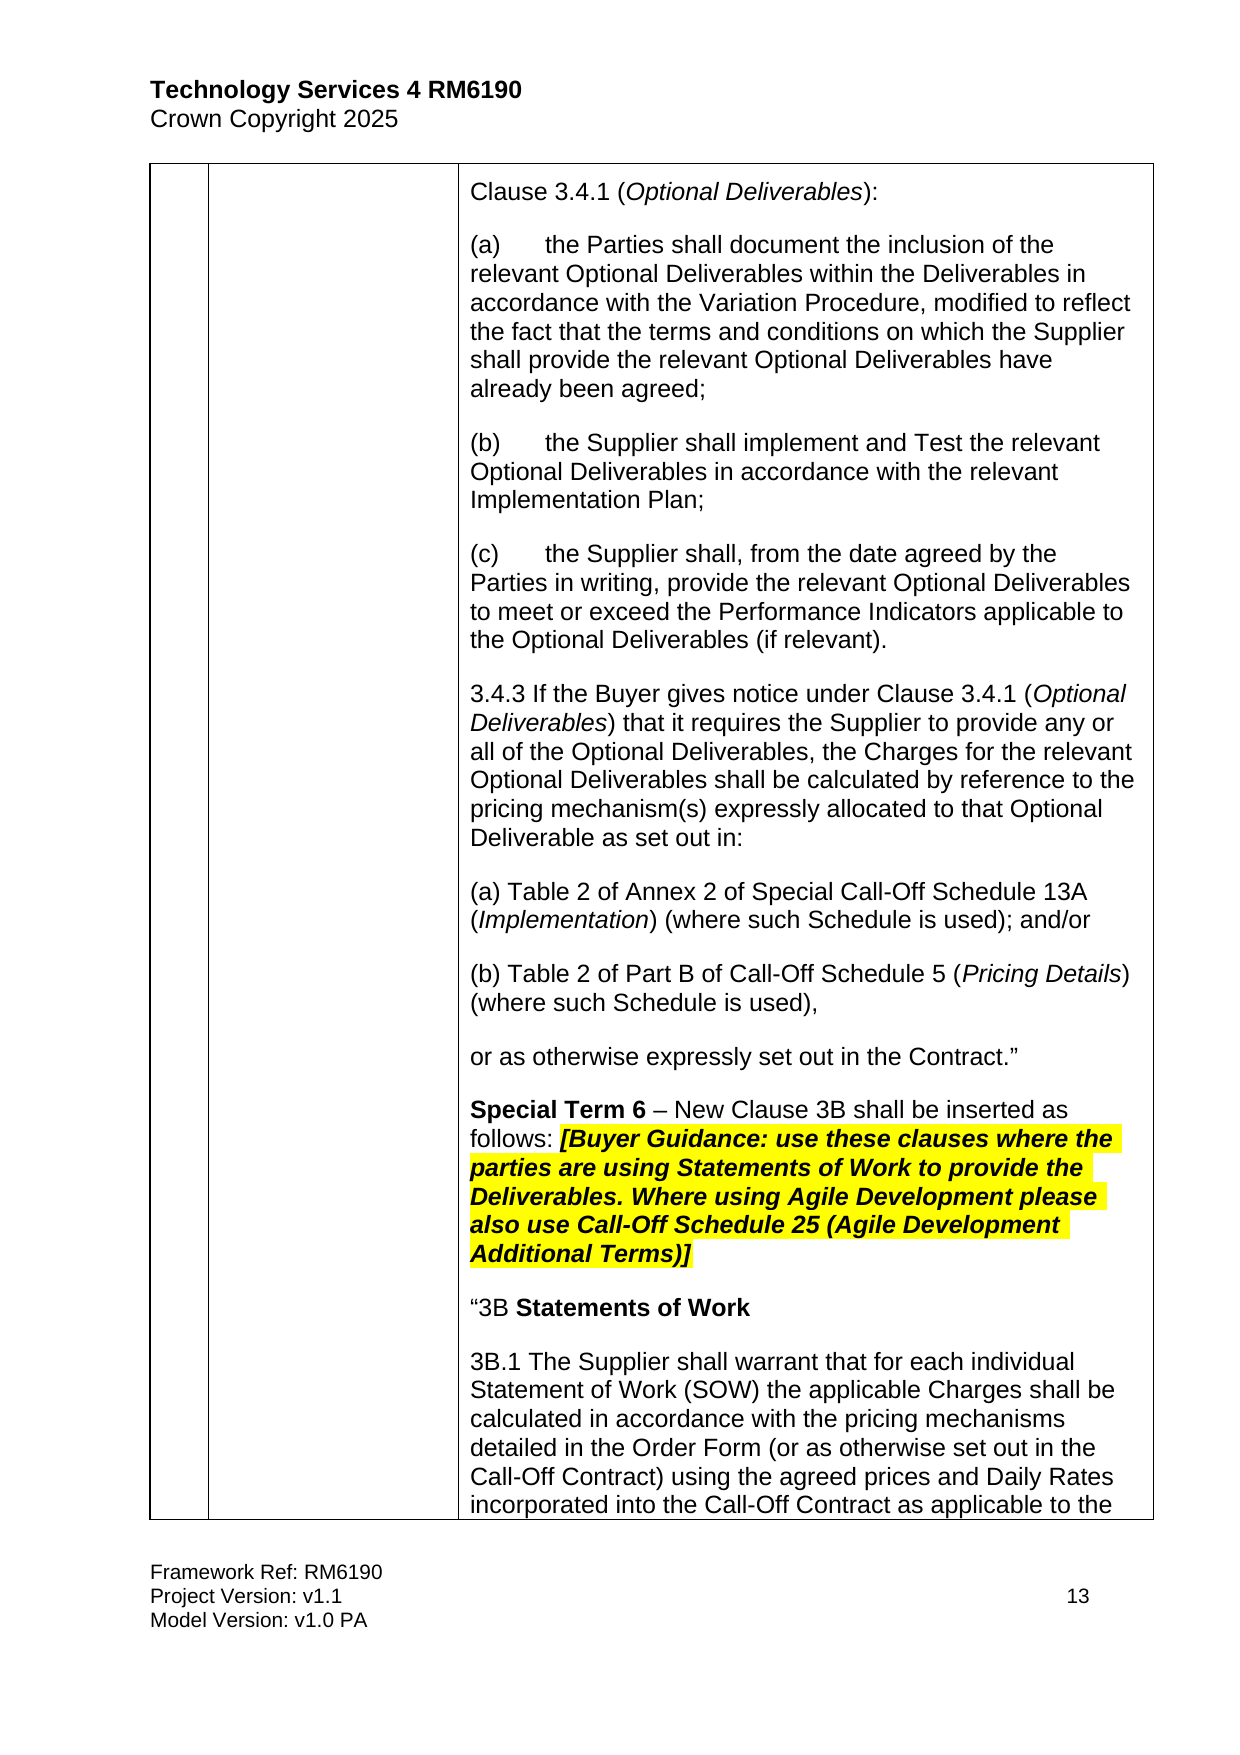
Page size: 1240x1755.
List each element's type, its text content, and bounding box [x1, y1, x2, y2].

table_cell [209, 164, 458, 1519]
table_cell [151, 164, 208, 1519]
table_cell Clause 3.4.1 (Optional Deliverables): (a) the Parties shall document the inclusion of the relevant Optional Deliverables within the Deliverables in accordance with the Variation Procedure, modified to reflect the fact that the terms and conditions on which the Supplier shall provide the relevant Optional Deliverables have already been agreed; (b) the Supplier shall implement and Test the relevant Optional Deliverables in accordance with the relevant Implementation Plan; (c) the Supplier shall, from the date agreed by the Parties in writing, provide the relevant Optional Deliverables to meet or exceed the Performance Indicators applicable to the Optional Deliverables (if relevant). 3.4.3 If the Buyer gives notice under Clause 3.4.1 (Optional Deliverables) that it requires the Supplier to provide any or all of the Optional Deliverables, the Charges for the relevant Optional Deliverables shall be calculated by reference to the pricing mechanism(s) expressly allocated to that Optional Deliverable as set out in: (a) Table 2 of Annex 2 of Special Call-Off Schedule 13A (Implementation) (where such Schedule is used); and/or (b) Table 2 of Part B of Call-Off Schedule 5 (Pricing Details) (where such Schedule is used), or as otherwise expressly set out in the Contract.” Special Term 6 – New Clause 3B shall be inserted as follows: [Buyer Guidance: use these clauses where the parties are using Statements of Work to provide the Deliverables. Where using Agile Development please also use Call-Off Schedule 25 (Agile Development Additional Terms)] “3B Statements of Work 3B.1 The Supplier shall warrant that for each individual Statement of Work (SOW) the applicable Charges shall be calculated in accordance with the pricing mechanisms detailed in the Order Form (or as otherwise set out in the Call-Off Contract) using the agreed prices and Daily Rates incorporated into the Call-Off Contract as applicable to the [459, 164, 1153, 1519]
